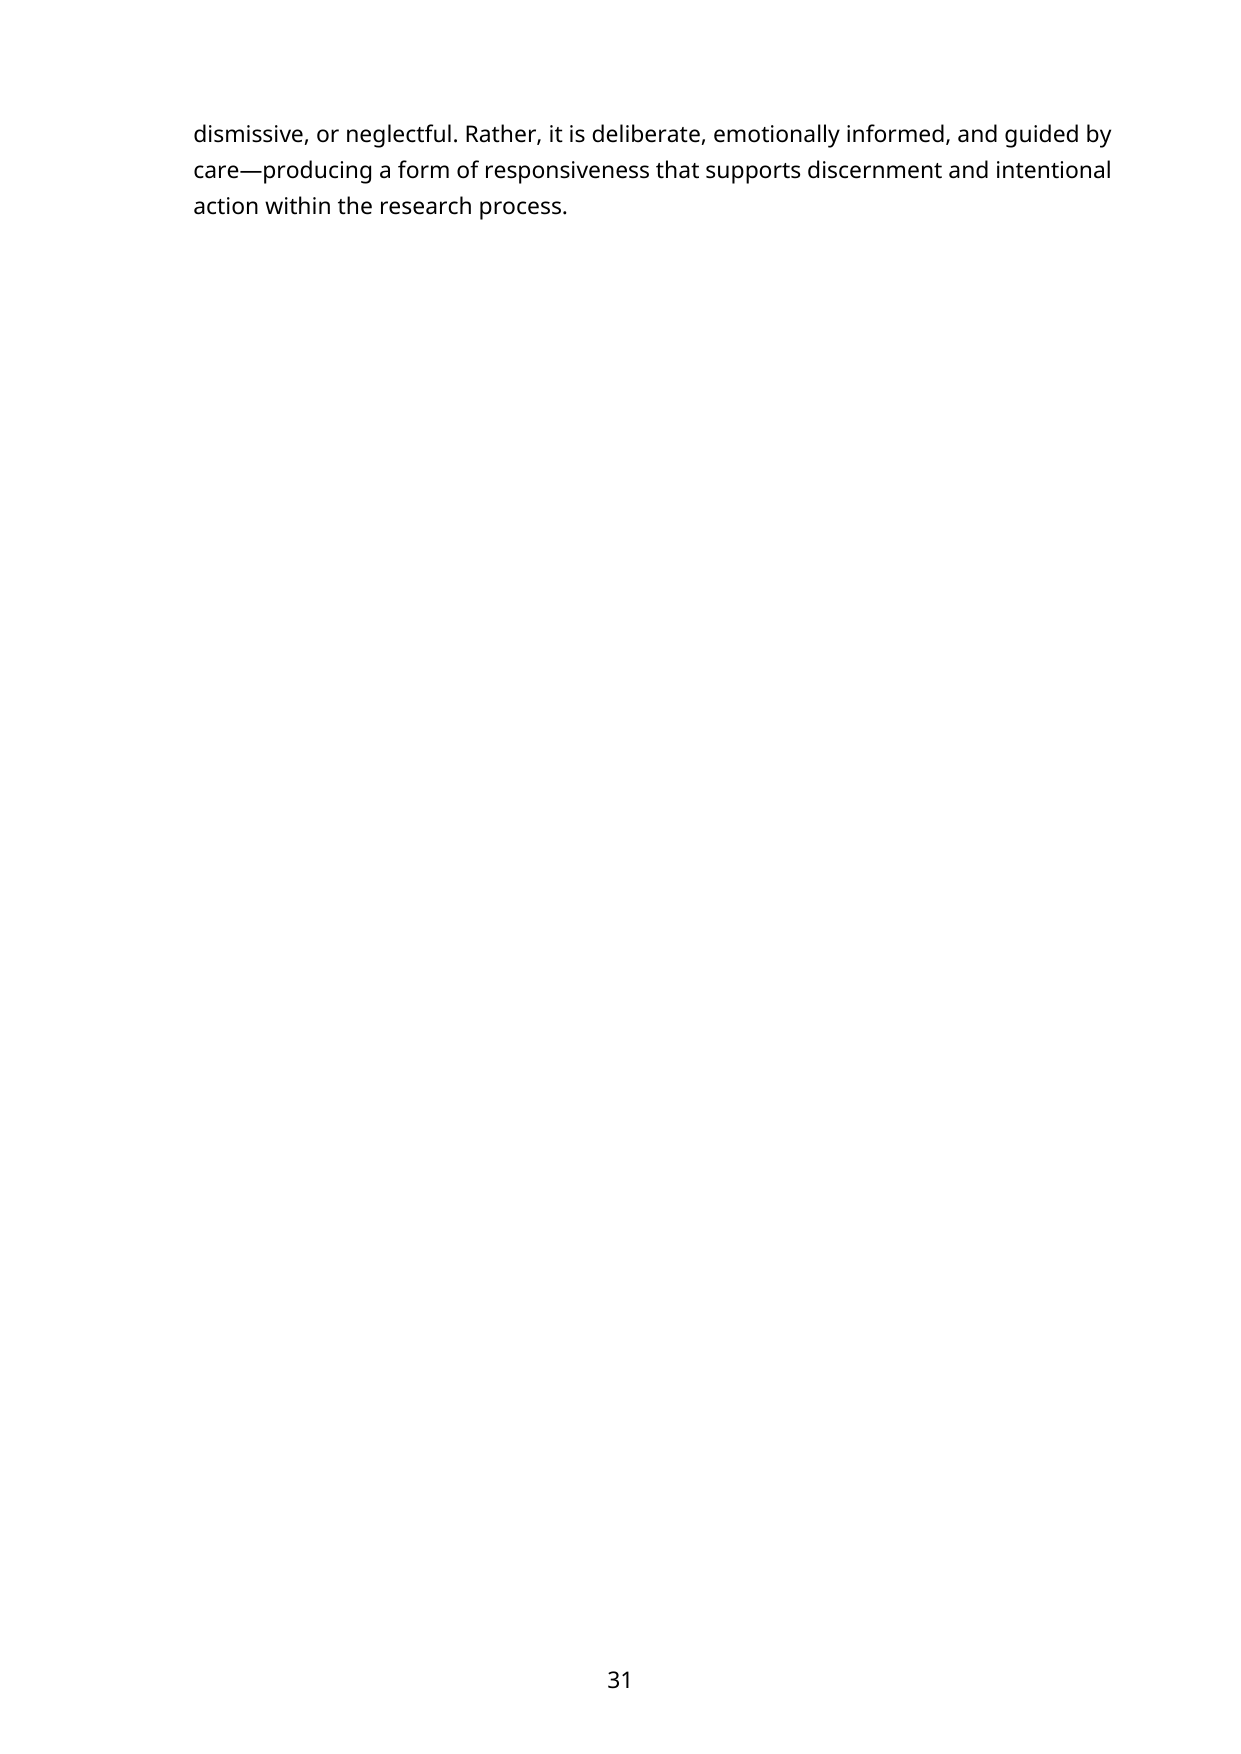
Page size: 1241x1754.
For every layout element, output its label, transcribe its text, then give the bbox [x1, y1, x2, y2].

list dismissive, or neglectful. Rather, it is deliberate, emotionally informed, and guided by care—producing a form of responsiveness that supports discernment and intentional action within the research process. [156, 118, 1122, 221]
